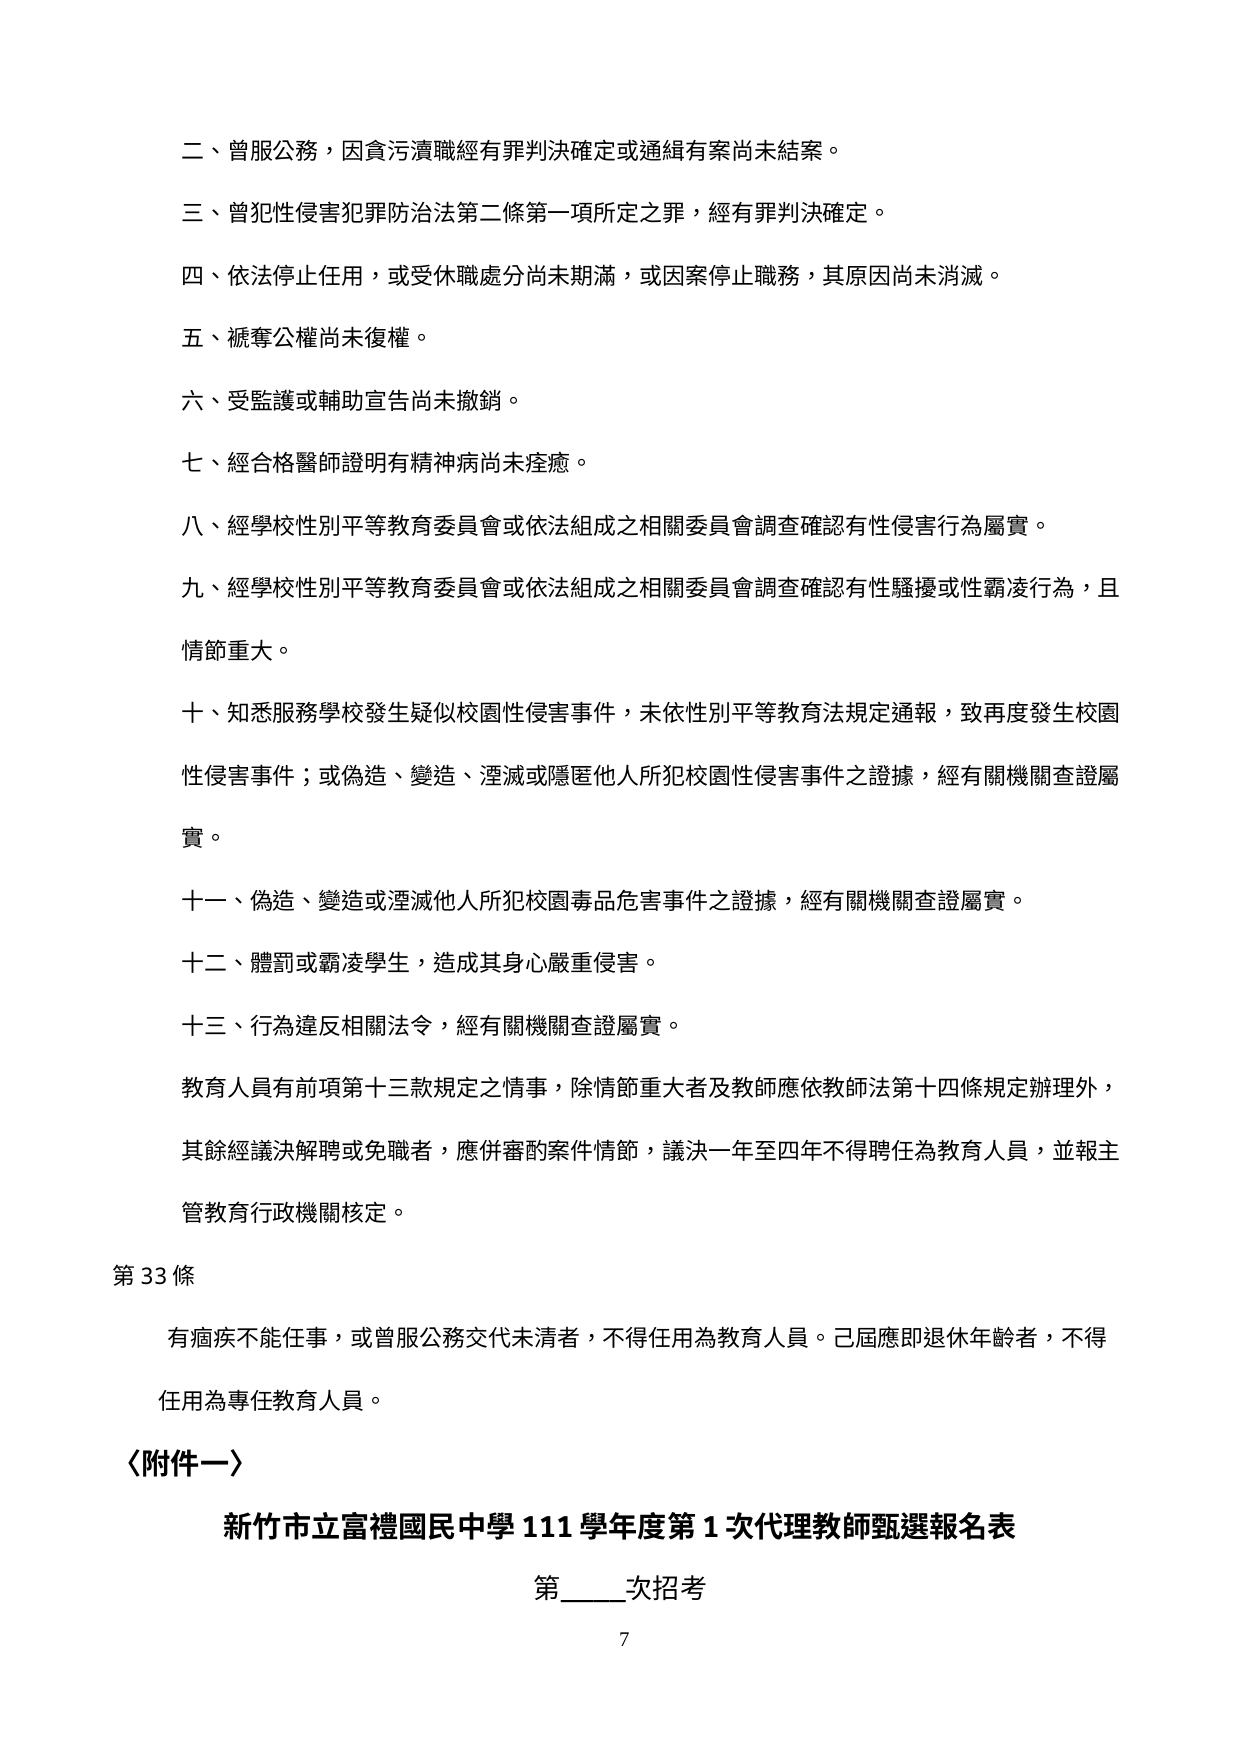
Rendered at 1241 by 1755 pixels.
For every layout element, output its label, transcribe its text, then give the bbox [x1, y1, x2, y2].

text 有痼疾不能任事，或曾服公務交代未清者，不得任用為教育人員。己屆應即退休年齡者，不得任用為專任教育人員。 [112, 1295, 1128, 1420]
text 〈附件一〉 [112, 1420, 1128, 1483]
text 第____次招考 [112, 1545, 1128, 1608]
text 教育人員有前項第十三款規定之情事，除情節重大者及教師應依教師法第十四條規定辦理外，其餘經議決解聘或免職者，應併審酌案件情節，議決一年至四年不得聘任為教育人員，並報主管教育行政機關核定。 [181, 1045, 1128, 1233]
text 第33條 [112, 1233, 1128, 1295]
text 二、曾服公務，因貪污瀆職經有罪判決確定或通緝有案尚未結案。 三、曾犯性侵害犯罪防治法第二條第一項所定之罪，經有罪判決確定。 四、依法停止任用，或受休職處分尚未期滿，或因案停止職務，其原因尚未消滅。 五、褫奪公權尚未復權。 六、受監護或輔助宣告尚未撤銷。 七、經合格醫師證明有精神病尚未痊癒。 八、經學校性別平等教育委員會或依法組成之相關委員會調查確認有性侵害行為屬實。 九、經學校性別平等教育委員會或依法組成之相關委員會調查確認有性騷擾或性霸凌行為，且情節重大。 十、知悉服務學校發生疑似校園性侵害事件，未依性別平等教育法規定通報，致再度發生校園性侵害事件；或偽造、變造、湮滅或隱匿他人所犯校園性侵害事件之證據，經有關機關查證屬實。 十一、偽造、變造或湮滅他人所犯校園毒品危害事件之證據，經有關機關查證屬實。 十二、體罰或霸凌學生，造成其身心嚴重侵害。 十三、行為違反相關法令，經有關機關查證屬實。 [181, 108, 1128, 1045]
text 新竹市立富禮國民中學111學年度第1次代理教師甄選報名表 [112, 1483, 1128, 1545]
